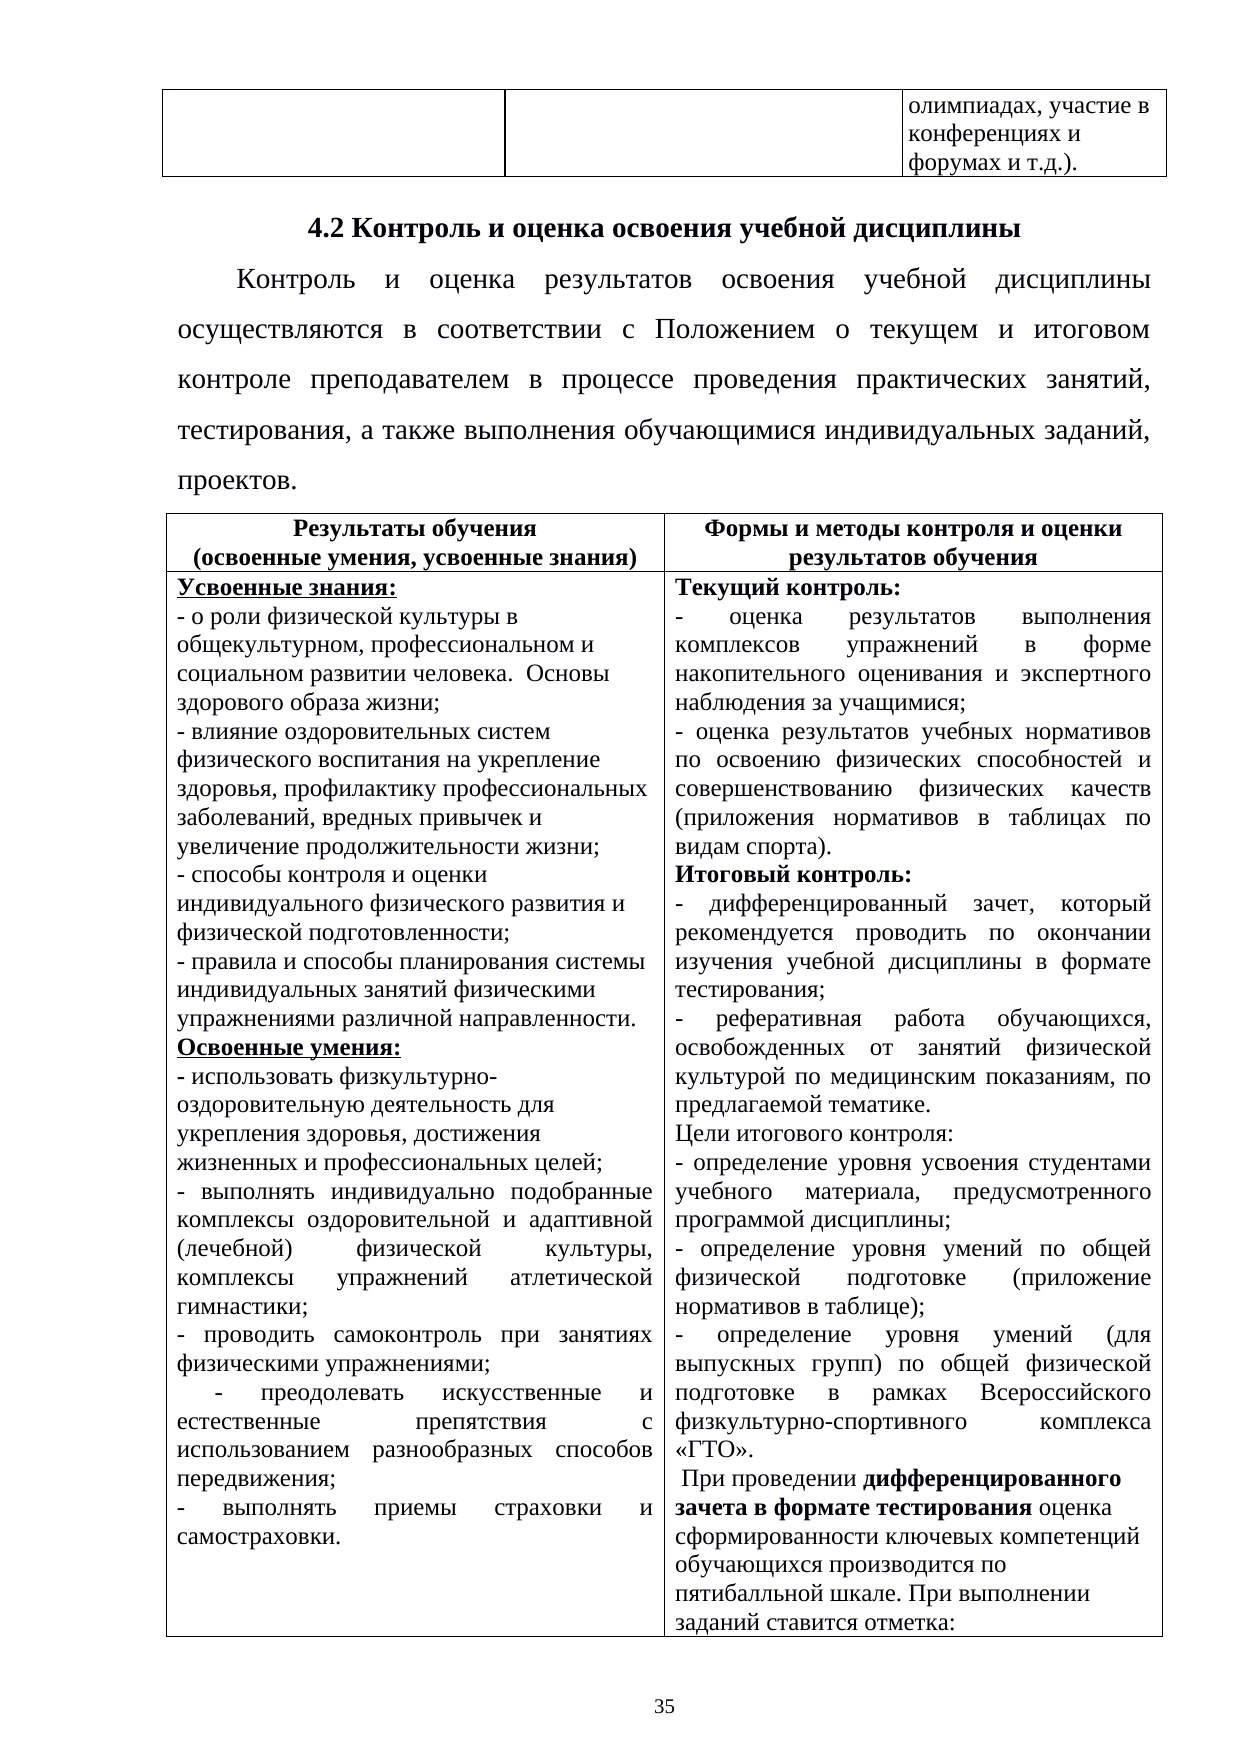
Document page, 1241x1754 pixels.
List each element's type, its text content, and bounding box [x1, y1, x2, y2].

table_cell [163, 90, 504, 176]
table_header Результаты обучения (освоенные умения, усвоенные знания) [167, 514, 664, 571]
table_cell Усвоенные знания: - о роли физической культуры в общекультурном, профессиональном и социальном развитии человека. Основы здорового образа жизни; - влияние оздоровительных систем физического воспитания на укрепление здоровья, профилактику профессиональных заболеваний, вредных привычек и увеличение продолжительности жизни; - способы контроля и оценки индивидуального физического развития и физической подготовленности; - правила и способы планирования системы индивидуальных занятий физическими упражнениями различной направленности. Освоенные умения: - использовать физкультурно-оздоровительную деятельность для укрепления здоровья, достижения жизненных и профессиональных целей; - выполнять индивидуально подобранные комплексы оздоровительной и адаптивной (лечебной) физической культуры, комплексы упражнений атлетической гимнастики; - проводить самоконтроль при занятиях физическими упражнениями; - преодолевать искусственные и естественные препятствия с использованием разнообразных способов передвижения; - выполнять приемы страховки и самостраховки. [167, 572, 664, 1636]
table_header Формы и методы контроля и оценки результатов обучения [665, 514, 1162, 571]
table_cell [506, 90, 902, 176]
table_cell Текущий контроль: - оценка результатов выполнения комплексов упражнений в форме накопительного оценивания и экспертного наблюдения за учащимися; - оценка результатов учебных нормативов по освоению физических способностей и совершенствованию физических качеств (приложения нормативов в таблицах по видам спорта). Итоговый контроль: - дифференцированный зачет, который рекомендуется проводить по окончании изучения учебной дисциплины в формате тестирования; - реферативная работа обучающихся, освобожденных от занятий физической культурой по медицинским показаниям, по предлагаемой тематике. Цели итогового контроля: - определение уровня усвоения студентами учебного материала, предусмотренного программой дисциплины; - определение уровня умений по общей физической подготовке (приложение нормативов в таблице); - определение уровня умений (для выпускных групп) по общей физической подготовке в рамках Всероссийского физкультурно-спортивного комплекса «ГТО». При проведении дифференцированного зачета в формате тестирования оценка сформированности ключевых компетенций обучающихся производится по пятибалльной шкале. При выполнении заданий ставится отметка: [665, 572, 1162, 1636]
table_cell олимпиадах, участие в конференциях и форумах и т.д.). [903, 90, 1166, 176]
text 4.2 Контроль и оценка освоения учебной дисциплины [177, 211, 1152, 244]
text Контроль и оценка результатов освоения учебной дисциплины осуществляются в соответствии с Положением о текущем и итоговом контроле преподавателем в процессе проведения практических занятий, тестирования, а также выполнения обучающимися индивидуальных заданий, проектов. [177, 261, 1152, 496]
